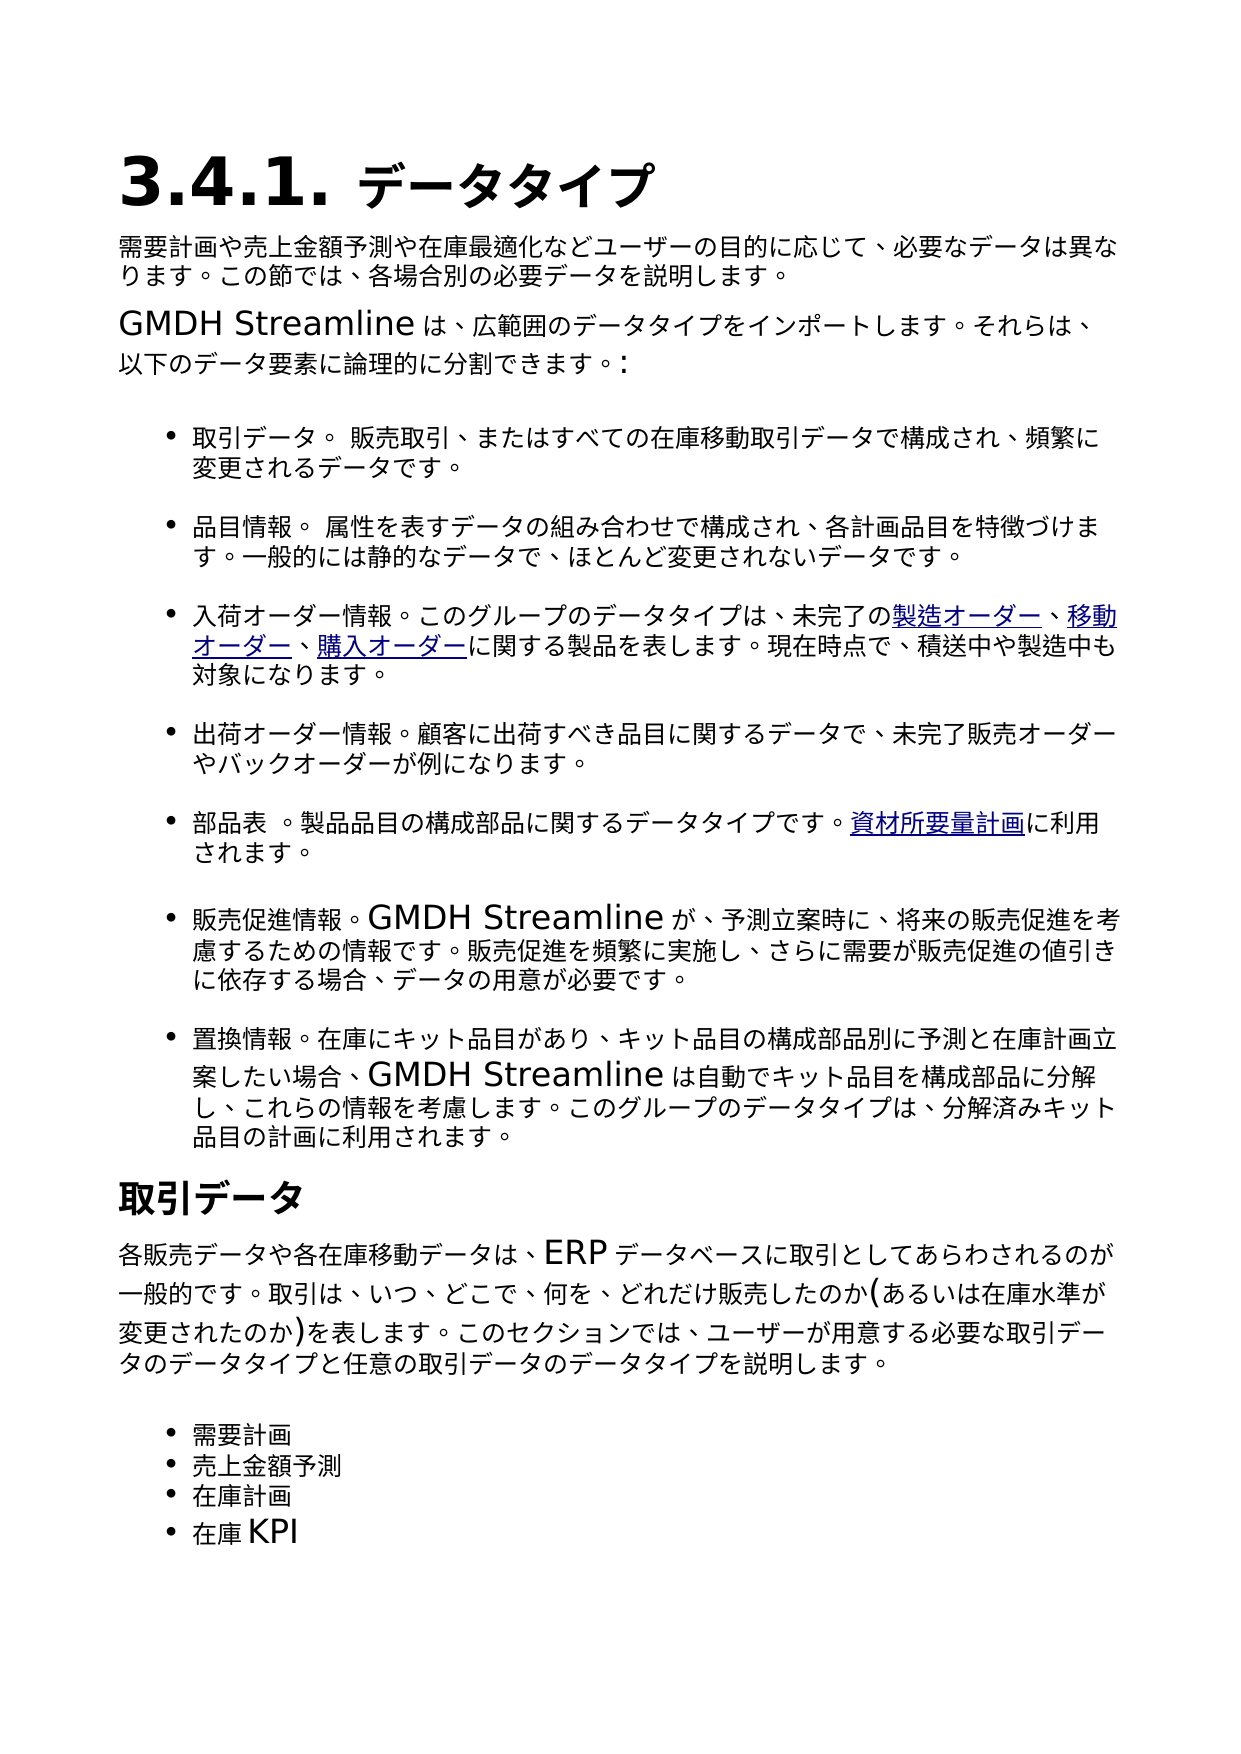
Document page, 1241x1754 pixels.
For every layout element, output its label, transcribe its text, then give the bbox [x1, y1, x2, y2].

list 取引データ。 販売取引、またはすべての在庫移動取引データで構成され、頻繁に変更されるデータです。 [177, 424, 1122, 483]
list 部品表 。製品品目の構成部品に関するデータタイプです。資材所要量計画に利用されます。 [177, 809, 1122, 869]
list 入荷オーダー情報。このグループのデータタイプは、未完了の製造オーダー、移動オーダー、購入オーダーに関する製品を表します。現在時点で、積送中や製造中も対象になります。 [177, 602, 1122, 691]
list 品目情報。 属性を表すデータの組み合わせで構成され、各計画品目を特徴づけます。一般的には静的なデータで、ほとんど変更されないデータです。 [177, 513, 1122, 572]
subtitle 取引データ [118, 1177, 1122, 1221]
subtitle 3.4.1. データタイプ [118, 143, 1122, 221]
list 置換情報。在庫にキット品目があり、キット品目の構成部品別に予測と在庫計画立案したい場合、GMDH Streamlineは自動でキット品目を構成部品に分解し、これらの情報を考慮します。このグループのデータタイプは、分解済みキット品目の計画に利用されます。 [177, 1025, 1122, 1152]
list 需要計画 [177, 1421, 1122, 1452]
list 売上金額予測 [177, 1452, 1122, 1482]
list 在庫KPI [177, 1513, 1122, 1551]
list 出荷オーダー情報。顧客に出荷すべき品目に関するデータで、未完了販売オーダーやバックオーダーが例になります。 [177, 720, 1122, 780]
list 在庫計画 [177, 1482, 1122, 1513]
text GMDH Streamlineは、広範囲のデータタイプをインポートします。それらは、以下のデータ要素に論理的に分割できます。: [118, 304, 1122, 382]
text 需要計画や売上金額予測や在庫最適化などユーザーの目的に応じて、必要なデータは異なります。この節では、各場合別の必要データを説明します。 [118, 233, 1122, 292]
list 販売促進情報。GMDH Streamlineが、予測立案時に、将来の販売促進を考慮するための情報です。販売促進を頻繁に実施し、さらに需要が販売促進の値引きに依存する場合、データの用意が必要です。 [177, 898, 1122, 995]
text 各販売データや各在庫移動データは、ERPデータベースに取引としてあらわされるのが一般的です。取引は、いつ、どこで、何を、どれだけ販売したのか(あるいは在庫水準が変更されたのか)を表します。このセクションでは、ユーザーが用意する必要な取引データのデータタイプと任意の取引データのデータタイプを説明します。 [118, 1234, 1122, 1379]
